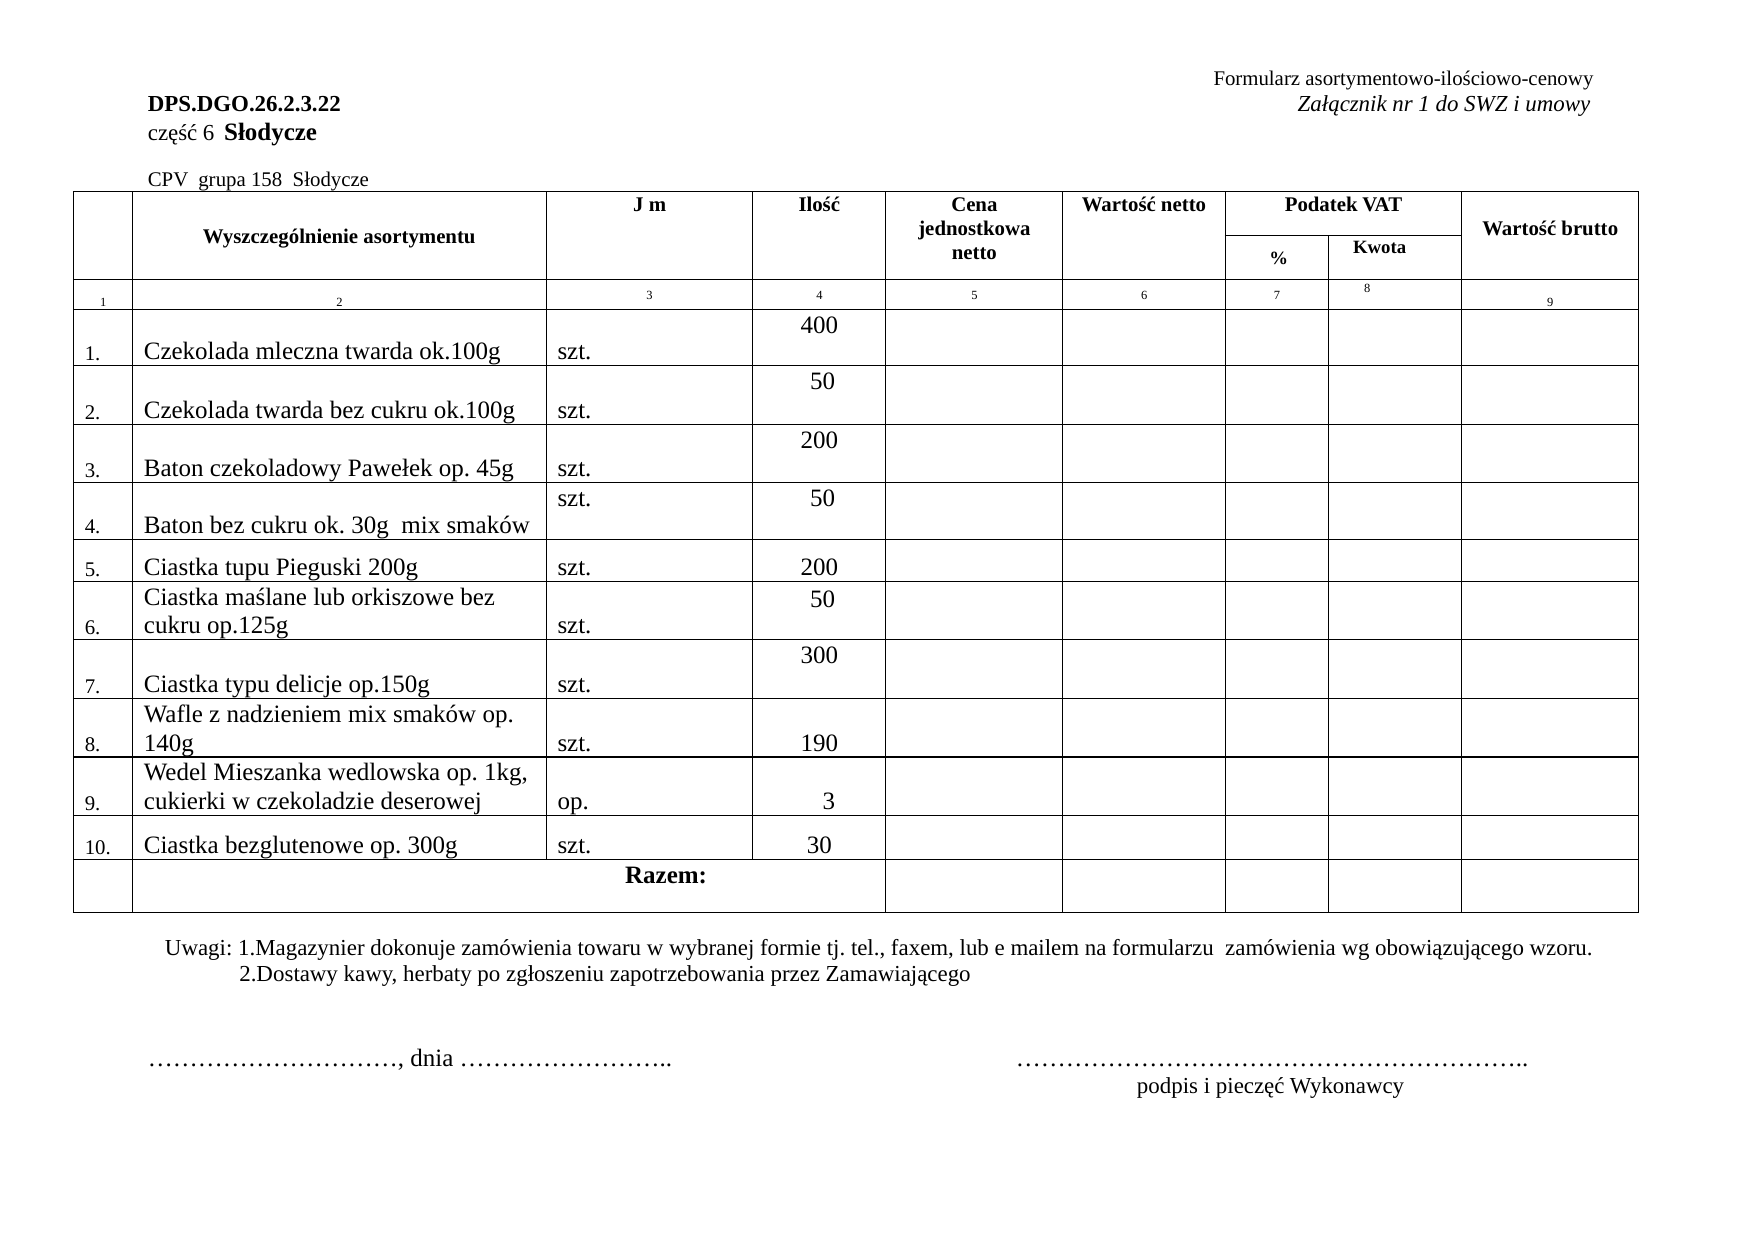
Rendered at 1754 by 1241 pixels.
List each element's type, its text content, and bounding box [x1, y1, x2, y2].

table_header Ilość [753, 192, 885, 279]
text podpis i pieczęć Wykonawcy [148, 1072, 1606, 1098]
table_cell Kwota [1329, 236, 1461, 279]
table_cell szt. [547, 582, 752, 639]
table_cell 2 [133, 280, 546, 309]
table_cell 190 [753, 699, 885, 756]
table_cell [886, 816, 1062, 859]
text DPS.DGO.26.2.3.22 Załącznik nr 1 do SWZ i umowy [148, 90, 1606, 117]
table_cell 4 [753, 280, 885, 309]
table_cell 50 [753, 582, 885, 639]
table_cell [886, 640, 1062, 698]
table_cell 400 [753, 310, 885, 365]
table_cell Ciastka tupu Pieguski 200g [133, 540, 546, 581]
table_cell [1226, 540, 1328, 581]
table_cell [1329, 540, 1461, 581]
table_cell 300 [753, 640, 885, 698]
table_cell Wafle z nadzieniem mix smaków op. 140g [133, 699, 546, 756]
table_header Cena jednostkowa netto [886, 192, 1062, 279]
table_cell Ciastka bezglutenowe op. 300g [133, 816, 546, 859]
table_cell [1063, 860, 1225, 912]
table_cell 5 [886, 280, 1062, 309]
table_cell 9 [1462, 280, 1638, 309]
table_cell op. [547, 758, 752, 815]
table_cell [1462, 540, 1638, 581]
table_cell [1462, 758, 1638, 815]
table_cell 30 [753, 816, 885, 859]
table_cell 6. [74, 582, 132, 639]
table_cell [1462, 816, 1638, 859]
table_cell szt. [547, 366, 752, 424]
table_header Wartość brutto [1462, 192, 1638, 279]
table_cell 6 [1063, 280, 1225, 309]
table_cell [1226, 699, 1328, 756]
table_cell szt. [547, 699, 752, 756]
text Uwagi: 1.Magazynier dokonuje zamówienia towaru w wybranej formie tj. tel., faxem, lub e mailem na formularzu zamówienia wg obowiązującego wzoru. [148, 934, 1606, 961]
table_header Lp [74, 192, 132, 279]
table_cell szt. [547, 425, 752, 482]
table_cell [1462, 699, 1638, 756]
table_cell szt. [547, 816, 752, 859]
table_cell [1329, 310, 1461, 365]
table_cell [1462, 582, 1638, 639]
table_cell 7 [1226, 280, 1328, 309]
table_cell Razem: [133, 860, 885, 912]
table_cell [1226, 582, 1328, 639]
table_cell [1063, 540, 1225, 581]
table_cell [1462, 310, 1638, 365]
table_cell 3 [547, 280, 752, 309]
table_cell [1226, 758, 1328, 815]
table_cell [886, 699, 1062, 756]
table_cell [1329, 640, 1461, 698]
table_cell Ciastka typu delicje op.150g [133, 640, 546, 698]
table_cell [1063, 816, 1225, 859]
table_cell [886, 425, 1062, 482]
table_cell szt. [547, 310, 752, 365]
table_cell Czekolada twarda bez cukru ok.100g [133, 366, 546, 424]
table_cell [886, 860, 1062, 912]
table_cell [886, 758, 1062, 815]
table_cell [1329, 483, 1461, 538]
table_cell 2. [74, 366, 132, 424]
table_cell [1462, 425, 1638, 482]
table_cell szt. [547, 483, 752, 538]
table_cell 50 [753, 483, 885, 538]
table_cell 3. [74, 425, 132, 482]
table_cell [886, 483, 1062, 538]
table_cell 200 [753, 425, 885, 482]
table_cell [1329, 582, 1461, 639]
table_header Wyszczególnienie asortymentu [133, 192, 546, 279]
table_cell [1063, 366, 1225, 424]
table_cell [1226, 310, 1328, 365]
table_cell [1226, 425, 1328, 482]
table_cell 5. [74, 540, 132, 581]
table_cell szt. [547, 540, 752, 581]
table_cell [1063, 425, 1225, 482]
table_cell [1063, 582, 1225, 639]
table_cell [1329, 758, 1461, 815]
table_cell [1226, 640, 1328, 698]
table_cell Czekolada mleczna twarda ok.100g [133, 310, 546, 365]
table_header Podatek VAT [1226, 192, 1461, 235]
table_cell [886, 582, 1062, 639]
table_cell Baton bez cukru ok. 30g mix smaków [133, 483, 546, 538]
table_cell 8. [74, 699, 132, 756]
table_cell 50 [753, 366, 885, 424]
table_cell [1226, 860, 1328, 912]
table_cell [1462, 860, 1638, 912]
table_cell 10. [74, 816, 132, 859]
table_cell szt. [547, 640, 752, 698]
table_cell Baton czekoladowy Pawełek op. 45g [133, 425, 546, 482]
table_cell 200 [753, 540, 885, 581]
table_cell % [1226, 236, 1328, 279]
table_cell [1329, 366, 1461, 424]
table_cell 9. [74, 758, 132, 815]
table_cell 4. [74, 483, 132, 538]
table_cell Wedel Mieszanka wedlowska op. 1kg, cukierki w czekoladzie deserowej [133, 758, 546, 815]
text …………………………, dnia …………………….. …………………………………………………….. [148, 1043, 1606, 1072]
table_cell [1063, 640, 1225, 698]
table_cell 3 [753, 758, 885, 815]
table_header Wartość netto [1063, 192, 1225, 279]
table_cell [1329, 816, 1461, 859]
table_cell 8 [1329, 280, 1461, 309]
table_cell [1329, 860, 1461, 912]
table_cell [1063, 699, 1225, 756]
table_cell [1462, 366, 1638, 424]
table_header J m [547, 192, 752, 279]
table_cell [1462, 483, 1638, 538]
table_cell [1226, 816, 1328, 859]
table_cell 7. [74, 640, 132, 698]
table_cell [1329, 425, 1461, 482]
table_cell [1063, 758, 1225, 815]
text CPV grupa 158 Słodycze [148, 167, 1606, 191]
text 2.Dostawy kawy, herbaty po zgłoszeniu zapotrzebowania przez Zamawiającego [148, 961, 1606, 987]
table_cell [886, 310, 1062, 365]
table_cell [1063, 483, 1225, 538]
text część 6 Słodycze [148, 117, 1606, 145]
text Formularz asortymentowo-ilościowo-cenowy [148, 64, 1606, 90]
table_cell 1 [74, 280, 132, 309]
table_cell [886, 366, 1062, 424]
table_cell [1462, 640, 1638, 698]
table_cell 1. [74, 310, 132, 365]
table_cell [1226, 483, 1328, 538]
table_cell [1063, 310, 1225, 365]
table_cell Ciastka maślane lub orkiszowe bez cukru op.125g [133, 582, 546, 639]
table_cell [1329, 699, 1461, 756]
table_cell [74, 860, 132, 912]
table_cell [886, 540, 1062, 581]
table_cell [1226, 366, 1328, 424]
